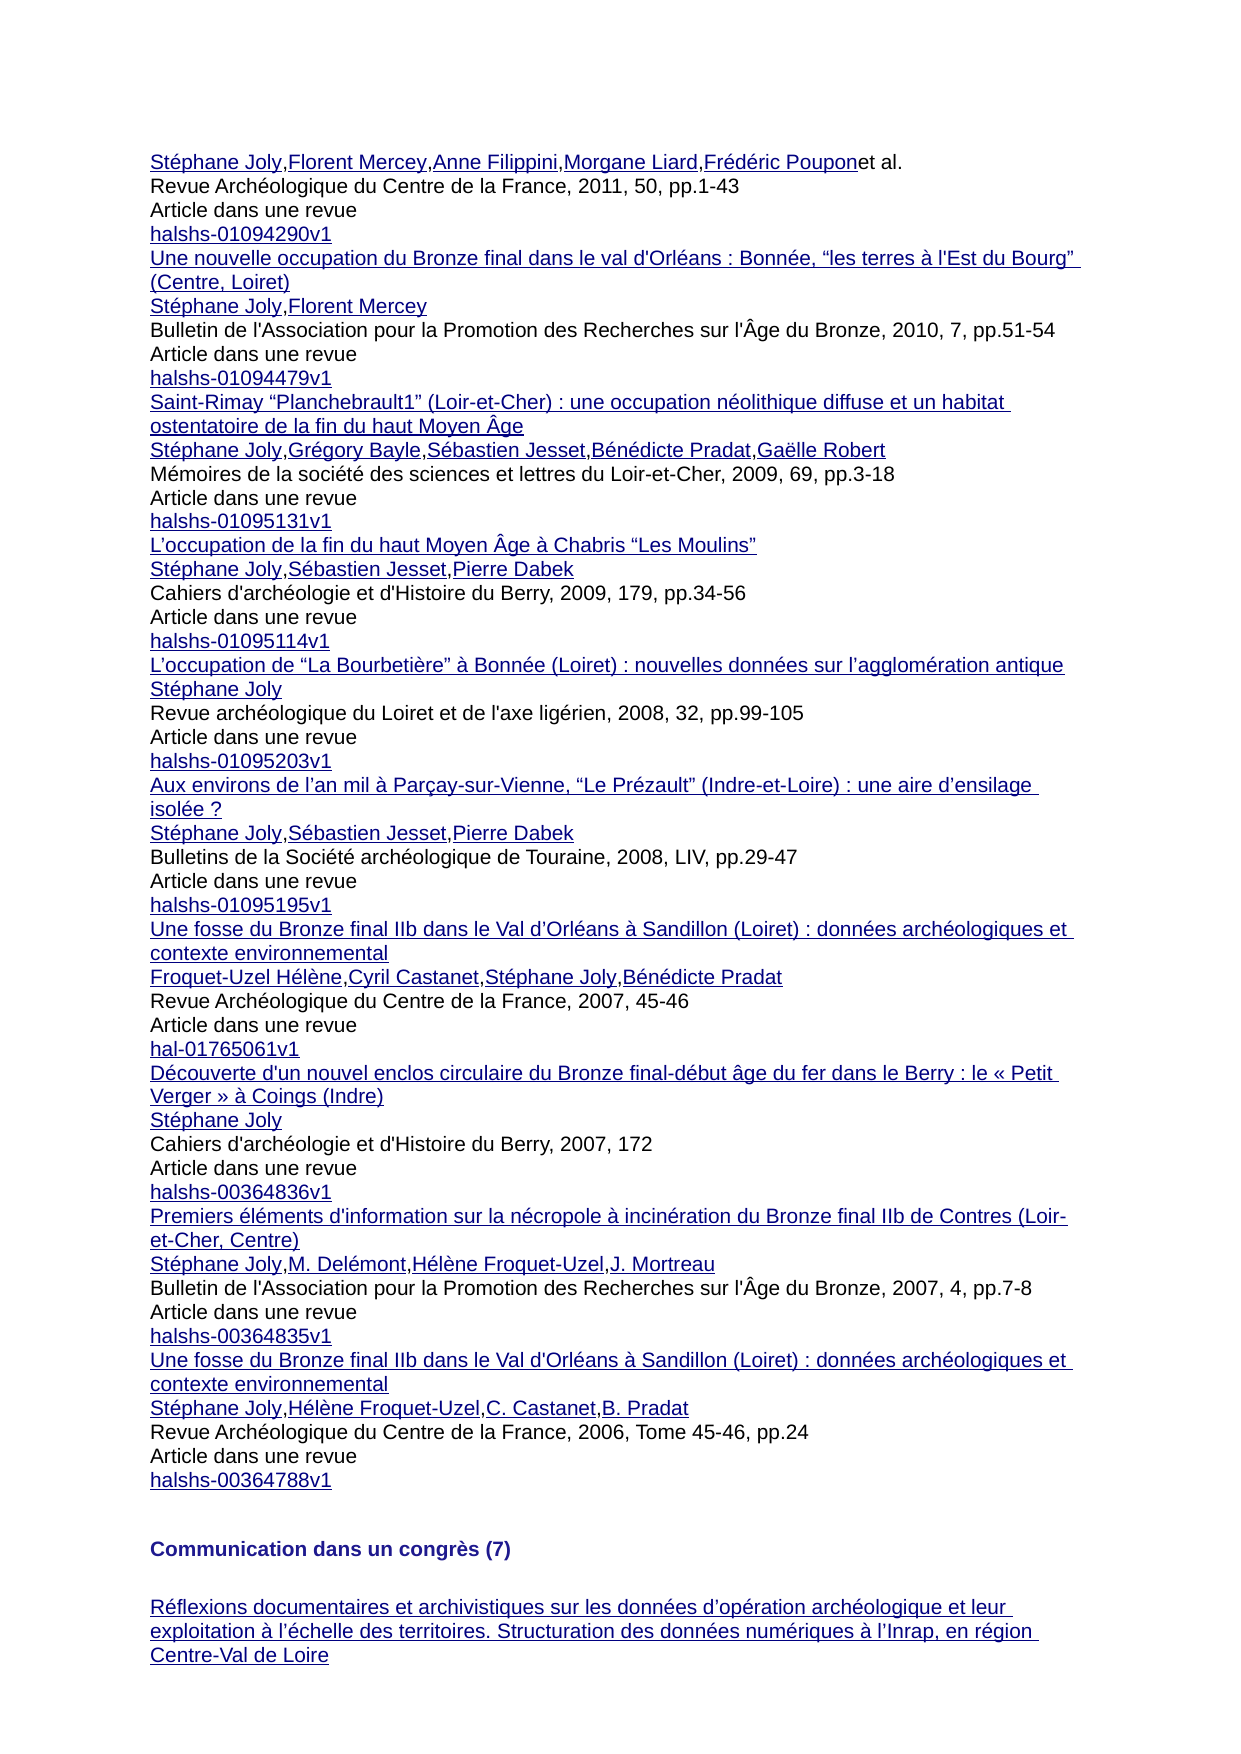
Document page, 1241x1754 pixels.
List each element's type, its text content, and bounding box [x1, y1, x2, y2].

table_cell Stéphane Joly,Florent Mercey,Anne Filippini,Morgane Liard,Frédéric Pouponet al. Revue Archéologique du Centre de la France, 2011, 50, pp.1-43 Article dans une revue halshs-01094290v1 [150, 150, 1090, 246]
table_cell Aux environs de l’an mil à Parçay-sur-Vienne, “Le Prézault” (Indre-et-Loire) : une aire d’ensilage isolée ? Stéphane Joly,Sébastien Jesset,Pierre Dabek Bulletins de la Société archéologique de Touraine, 2008, LIV, pp.29-47 Article dans une revue halshs-01095195v1 [150, 773, 1090, 917]
table_cell Découverte d'un nouvel enclos circulaire du Bronze final-début âge du fer dans le Berry : le « Petit Verger » à Coings (Indre) Stéphane Joly Cahiers d'archéologie et d'Histoire du Berry, 2007, 172 Article dans une revue halshs-00364836v1 [150, 1060, 1090, 1204]
table_cell Une nouvelle occupation du Bronze final dans le val d'Orléans : Bonnée, “les terres à l'Est du Bourg” (Centre, Loiret) Stéphane Joly,Florent Mercey Bulletin de l'Association pour la Promotion des Recherches sur l'Âge du Bronze, 2010, 7, pp.51-54 Article dans une revue halshs-01094479v1 [150, 246, 1090, 389]
table_cell Une fosse du Bronze final IIb dans le Val d'Orléans à Sandillon (Loiret) : données archéologiques et contexte environnemental Stéphane Joly,Hélène Froquet-Uzel,C. Castanet,B. Pradat Revue Archéologique du Centre de la France, 2006, Tome 45-46, pp.24 Article dans une revue halshs-00364788v1 [150, 1348, 1090, 1492]
table_cell L’occupation de “La Bourbetière” à Bonnée (Loiret) : nouvelles données sur l’agglomération antique Stéphane Joly Revue archéologique du Loiret et de l'axe ligérien, 2008, 32, pp.99-105 Article dans une revue halshs-01095203v1 [150, 653, 1090, 773]
subtitle Communication dans un congrès (7) [150, 1536, 1090, 1560]
table_cell Premiers éléments d'information sur la nécropole à incinération du Bronze final IIb de Contres (Loir-et-Cher, Centre) Stéphane Joly,M. Delémont,Hélène Froquet-Uzel,J. Mortreau Bulletin de l'Association pour la Promotion des Recherches sur l'Âge du Bronze, 2007, 4, pp.7-8 Article dans une revue halshs-00364835v1 [150, 1204, 1090, 1348]
table_header Réflexions documentaires et archivistiques sur les données d’opération archéologique et leur exploitation à l’échelle des territoires. Structuration des données numériques à l’Inrap, en région Centre-Val de Loire [150, 1595, 1090, 1667]
table_cell Une fosse du Bronze final IIb dans le Val d’Orléans à Sandillon (Loiret) : données archéologiques et contexte environnemental Froquet-Uzel Hélène,Cyril Castanet,Stéphane Joly,Bénédicte Pradat Revue Archéologique du Centre de la France, 2007, 45-46 Article dans une revue hal-01765061v1 [150, 917, 1090, 1060]
table_cell Saint-Rimay “Planchebrault1” (Loir-et-Cher) : une occupation néolithique diffuse et un habitat ostentatoire de la fin du haut Moyen Âge Stéphane Joly,Grégory Bayle,Sébastien Jesset,Bénédicte Pradat,Gaëlle Robert Mémoires de la société des sciences et lettres du Loir-et-Cher, 2009, 69, pp.3-18 Article dans une revue halshs-01095131v1 [150, 390, 1090, 533]
table_cell L’occupation de la fin du haut Moyen Âge à Chabris “Les Moulins” Stéphane Joly,Sébastien Jesset,Pierre Dabek Cahiers d'archéologie et d'Histoire du Berry, 2009, 179, pp.34-56 Article dans une revue halshs-01095114v1 [150, 533, 1090, 653]
